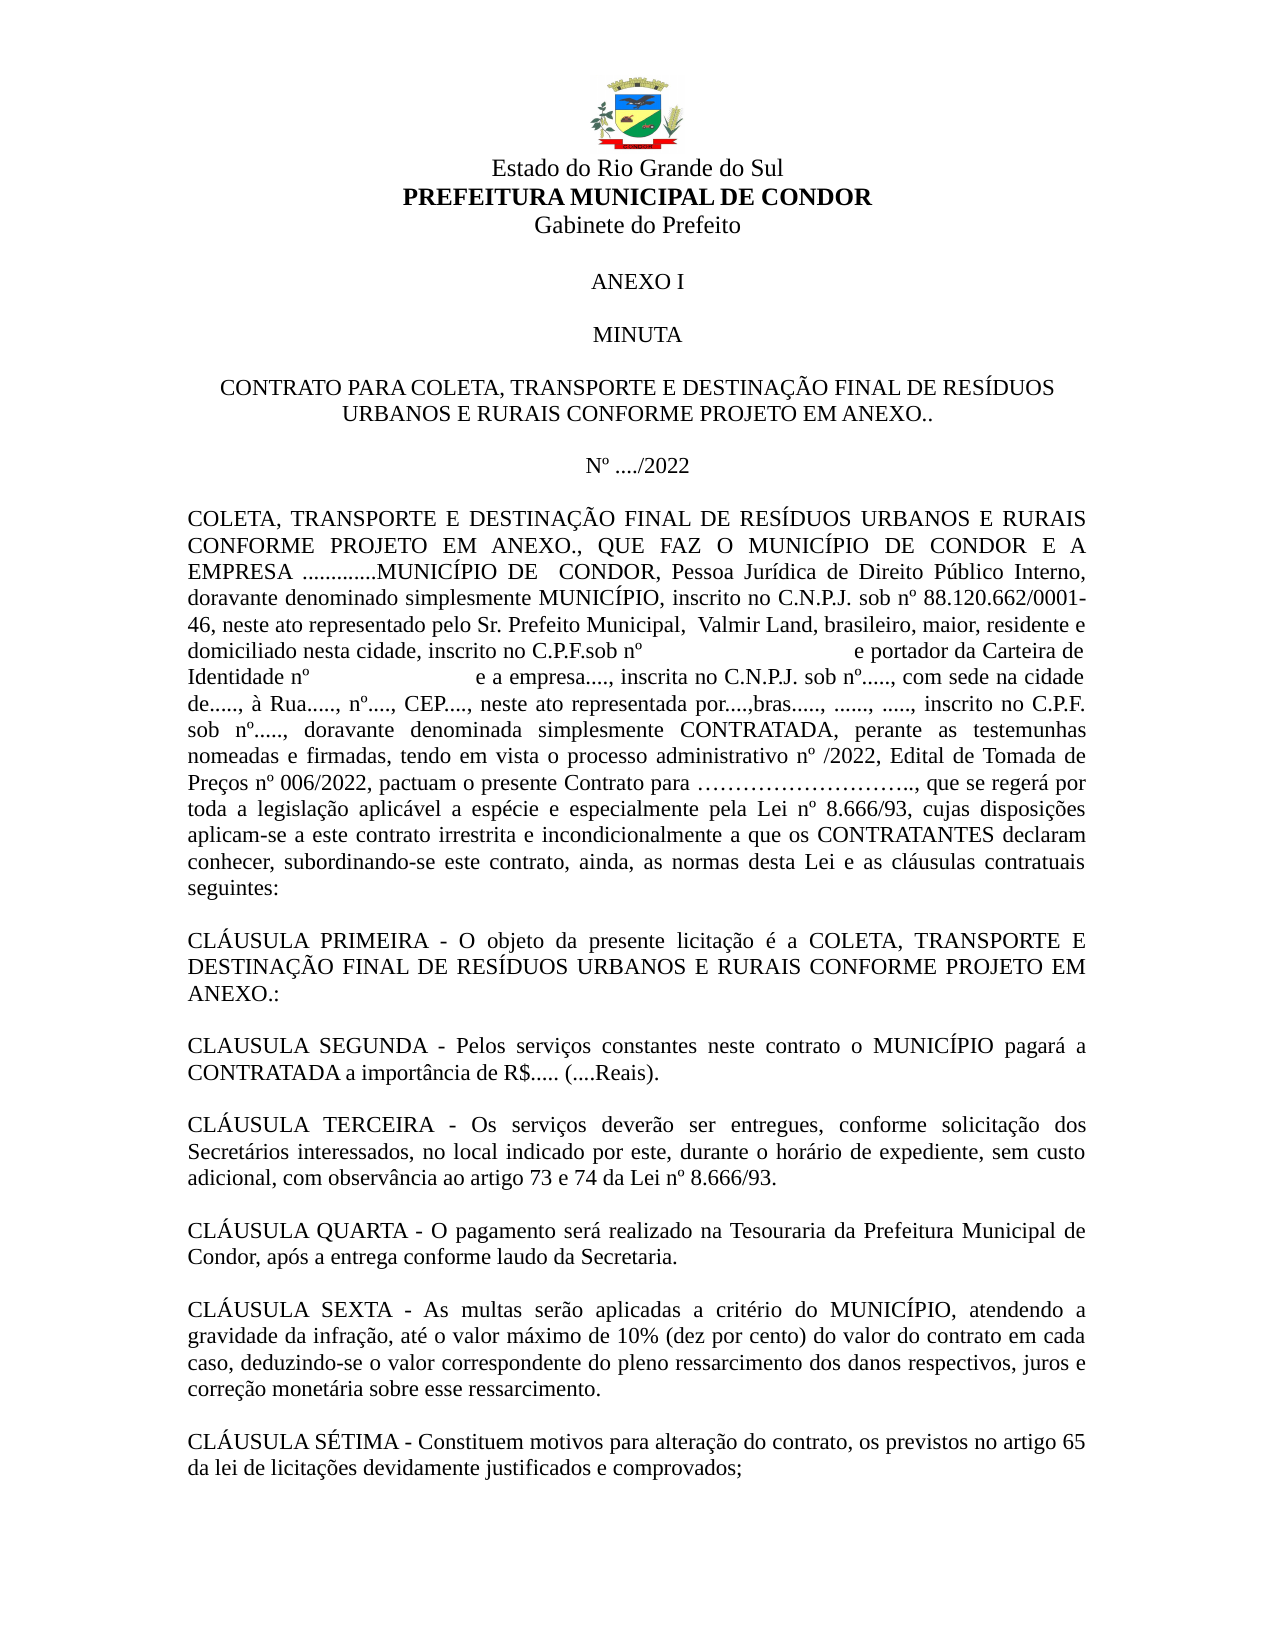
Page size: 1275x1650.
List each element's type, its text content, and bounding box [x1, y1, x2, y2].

text ANEXO I [187, 268, 1087, 294]
text MINUTA [187, 321, 1087, 347]
text CLÁUSULA SEXTA - As multas serão aplicadas a critério do MUNICÍPIO, atendendo a gravidade da infração, até o valor máximo de 10% (dez por cento) do valor do contrato em cada caso, deduzindo-se o valor correspondente do pleno ressarcimento dos danos respectivos, juros e correção monetária sobre esse ressarcimento. [187, 1296, 1087, 1401]
text CLAUSULA SEGUNDA - Pelos serviços constantes neste contrato o MUNICÍPIO pagará a CONTRATADA a importância de R$..... (....Reais). [187, 1032, 1087, 1085]
text COLETA, TRANSPORTE E DESTINAÇÃO FINAL DE RESÍDUOS URBANOS E RURAIS CONFORME PROJETO EM ANEXO., QUE FAZ O MUNICÍPIO DE CONDOR E A EMPRESA .............MUNICÍPIO DE CONDOR, Pessoa Jurídica de Direito Público Interno, doravante denominado simplesmente MUNICÍPIO, inscrito no C.N.P.J. sob nº 88.120.662/0001-46, neste ato representado pelo Sr. Prefeito Municipal, Valmir Land, brasileiro, maior, residente e domiciliado nesta cidade, inscrito no C.P.F.sob nº e portador da Carteira de Identidade nº e a empresa...., inscrita no C.N.P.J. sob nº....., com sede na cidade de....., à Rua....., nº...., CEP...., neste ato representada por....,bras....., ......, ....., inscrito no C.P.F. sob nº....., doravante denominada simplesmente CONTRATADA, perante as testemunhas nomeadas e firmadas, tendo em vista o processo administrativo nº /2022, Edital de Tomada de Preços nº 006/2022, pactuam o presente Contrato para ……………………….., que se regerá por toda a legislação aplicável a espécie e especialmente pela Lei nº 8.666/93, cujas disposições aplicam-se a este contrato irrestrita e incondicionalmente a que os CONTRATANTES declaram conhecer, subordinando-se este contrato, ainda, as normas desta Lei e as cláusulas contratuais seguintes: [187, 505, 1087, 901]
text CLÁUSULA QUARTA - O pagamento será realizado na Tesouraria da Prefeitura Municipal de Condor, após a entrega conforme laudo da Secretaria. [187, 1217, 1087, 1269]
text CLÁUSULA PRIMEIRA - O objeto da presente licitação é a COLETA, TRANSPORTE E DESTINAÇÃO FINAL DE RESÍDUOS URBANOS E RURAIS CONFORME PROJETO EM ANEXO.: [187, 927, 1087, 1006]
text CLÁUSULA TERCEIRA - Os serviços deverão ser entregues, conforme solicitação dos Secretários interessados, no local indicado por este, durante o horário de expediente, sem custo adicional, com observância ao artigo 73 e 74 da Lei nº 8.666/93. [187, 1111, 1087, 1191]
text CLÁUSULA SÉTIMA - Constituem motivos para alteração do contrato, os previstos no artigo 65 da lei de licitações devidamente justificados e comprovados; [187, 1428, 1087, 1480]
text Nº ..../2022 [187, 453, 1087, 479]
text CONTRATO PARA COLETA, TRANSPORTE E DESTINAÇÃO FINAL DE RESÍDUOS URBANOS E RURAIS CONFORME PROJETO EM ANEXO.. [187, 373, 1087, 426]
